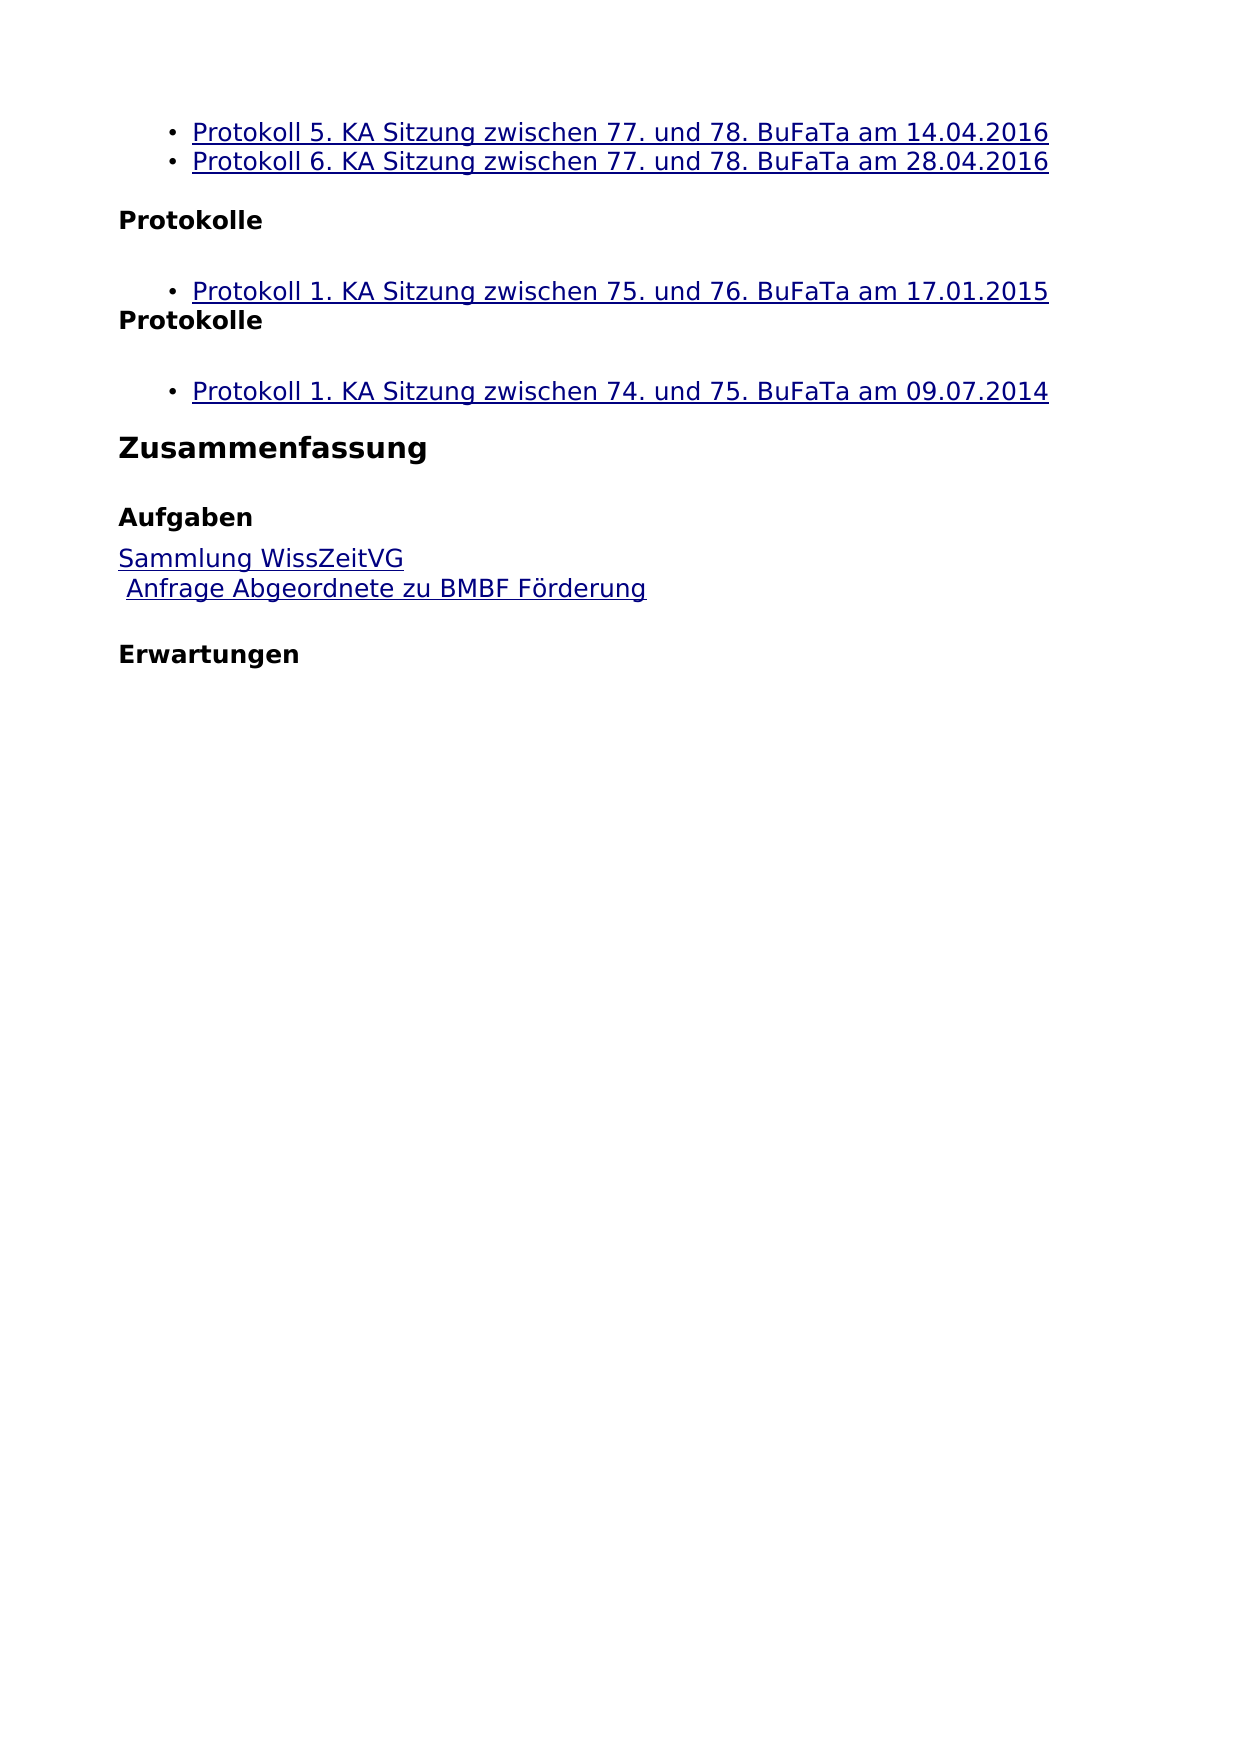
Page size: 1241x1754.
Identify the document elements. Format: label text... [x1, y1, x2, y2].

subtitle Aufgaben [118, 503, 1122, 532]
text Sammlung WissZeitVG Anfrage Abgeordnete zu BMBF Förderung [118, 545, 1122, 603]
text Protokolle [118, 306, 1122, 335]
text Protokolle [118, 206, 1122, 235]
subtitle Erwartungen [118, 641, 1122, 670]
list Protokoll 5. KA Sitzung zwischen 77. und 78. BuFaTa am 14.04.2016 [177, 118, 1122, 147]
list Protokoll 1. KA Sitzung zwischen 75. und 76. BuFaTa am 17.01.2015 [177, 277, 1122, 306]
list Protokoll 6. KA Sitzung zwischen 77. und 78. BuFaTa am 28.04.2016 [177, 147, 1122, 176]
list Protokoll 1. KA Sitzung zwischen 74. und 75. BuFaTa am 09.07.2014 [177, 377, 1122, 407]
subtitle Zusammenfassung [118, 432, 1122, 466]
